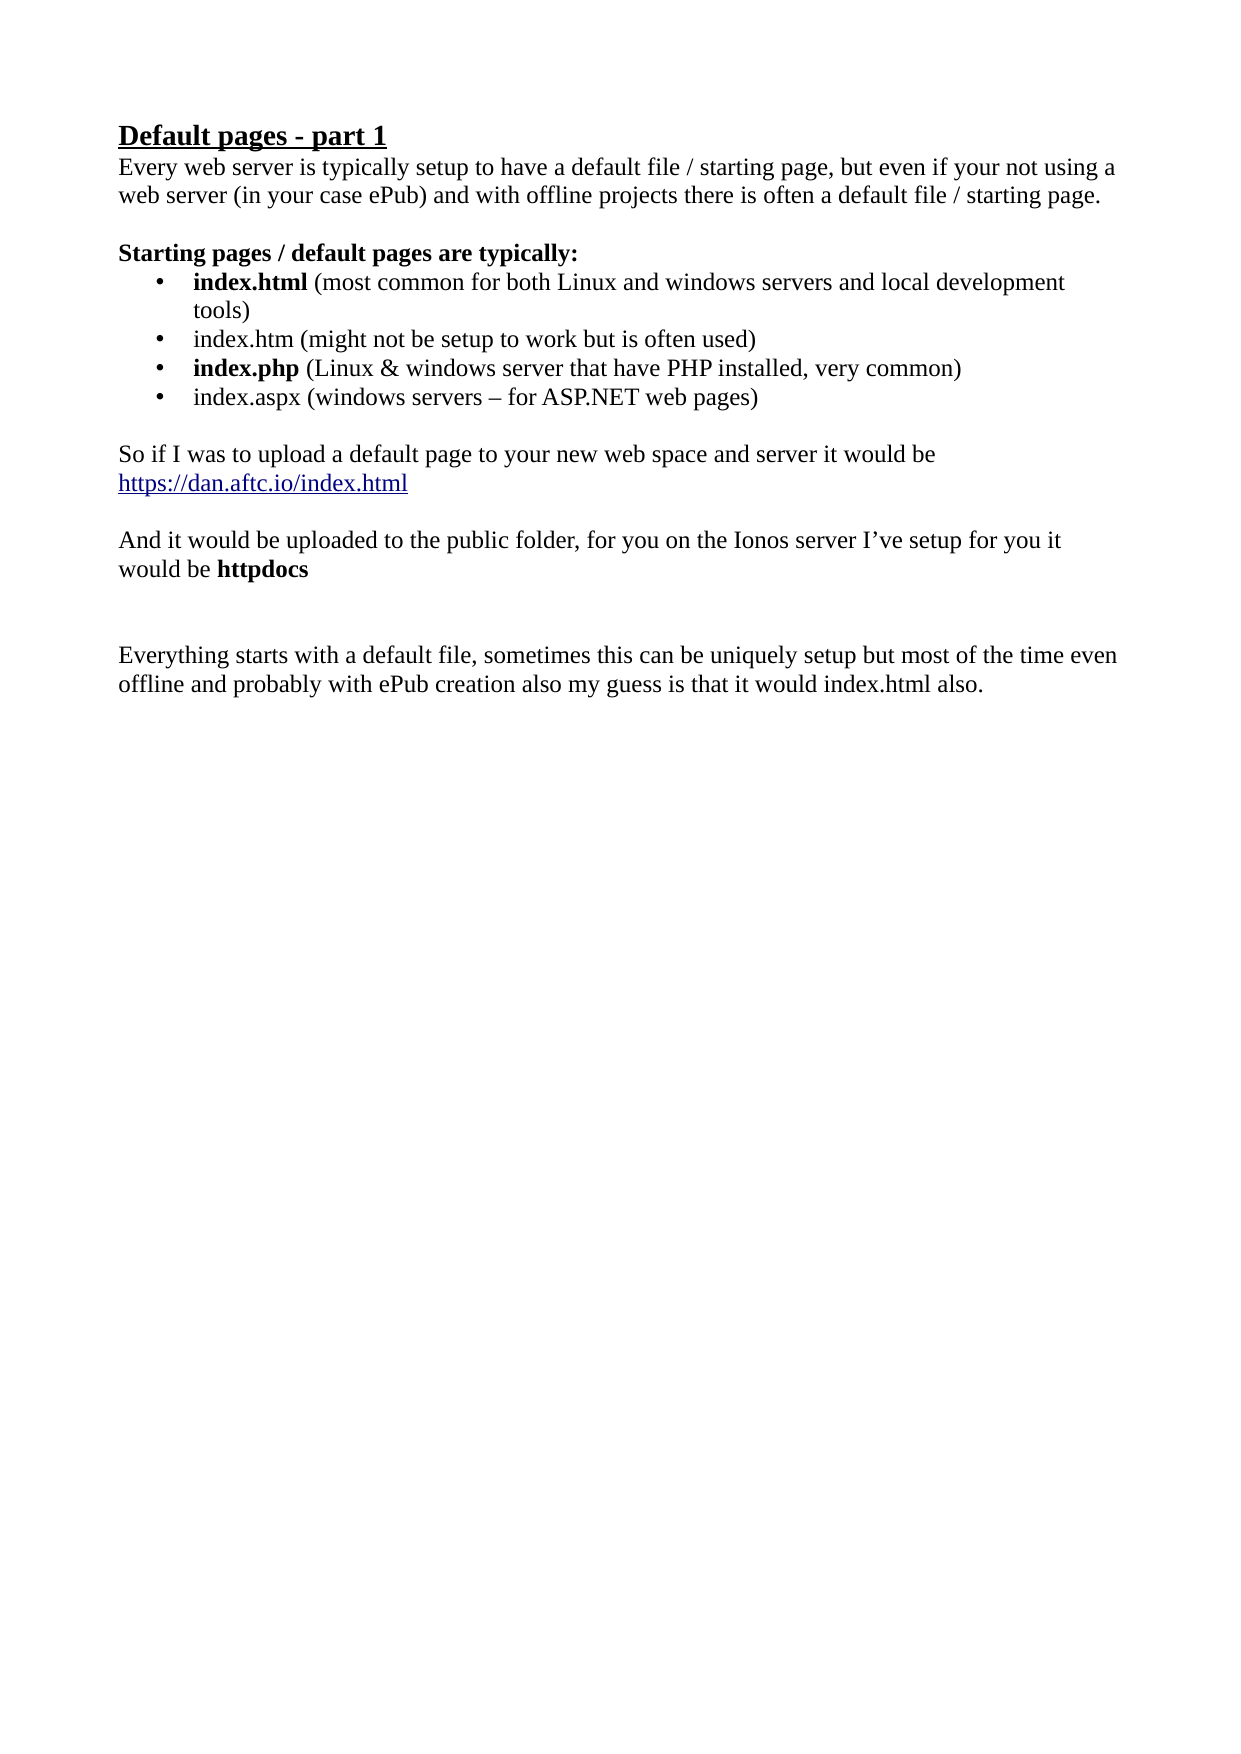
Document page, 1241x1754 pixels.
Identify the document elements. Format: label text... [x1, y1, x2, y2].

text And it would be uploaded to the public folder, for you on the Ionos server I’ve setup for you it would be httpdocs [118, 525, 1122, 583]
text Default pages - part 1 [118, 118, 1122, 152]
list index.htm (might not be setup to work but is often used) [156, 324, 1122, 353]
text Everything starts with a default file, sometimes this can be uniquely setup but most of the time even offline and probably with ePub creation also my guess is that it would index.html also. [118, 640, 1122, 698]
text Starting pages / default pages are typically: [118, 238, 1122, 267]
list index.aspx (windows servers – for ASP.NET web pages) [156, 382, 1122, 410]
text Every web server is typically setup to have a default file / starting page, but even if your not using a web server (in your case ePub) and with offline projects there is often a default file / starting page. [118, 152, 1122, 209]
list index.html (most common for both Linux and windows servers and local development tools) [156, 267, 1122, 324]
text So if I was to upload a default page to your new web space and server it would be https://dan.aftc.io/index.html [118, 439, 1122, 497]
list index.php (Linux & windows server that have PHP installed, very common) [156, 353, 1122, 382]
